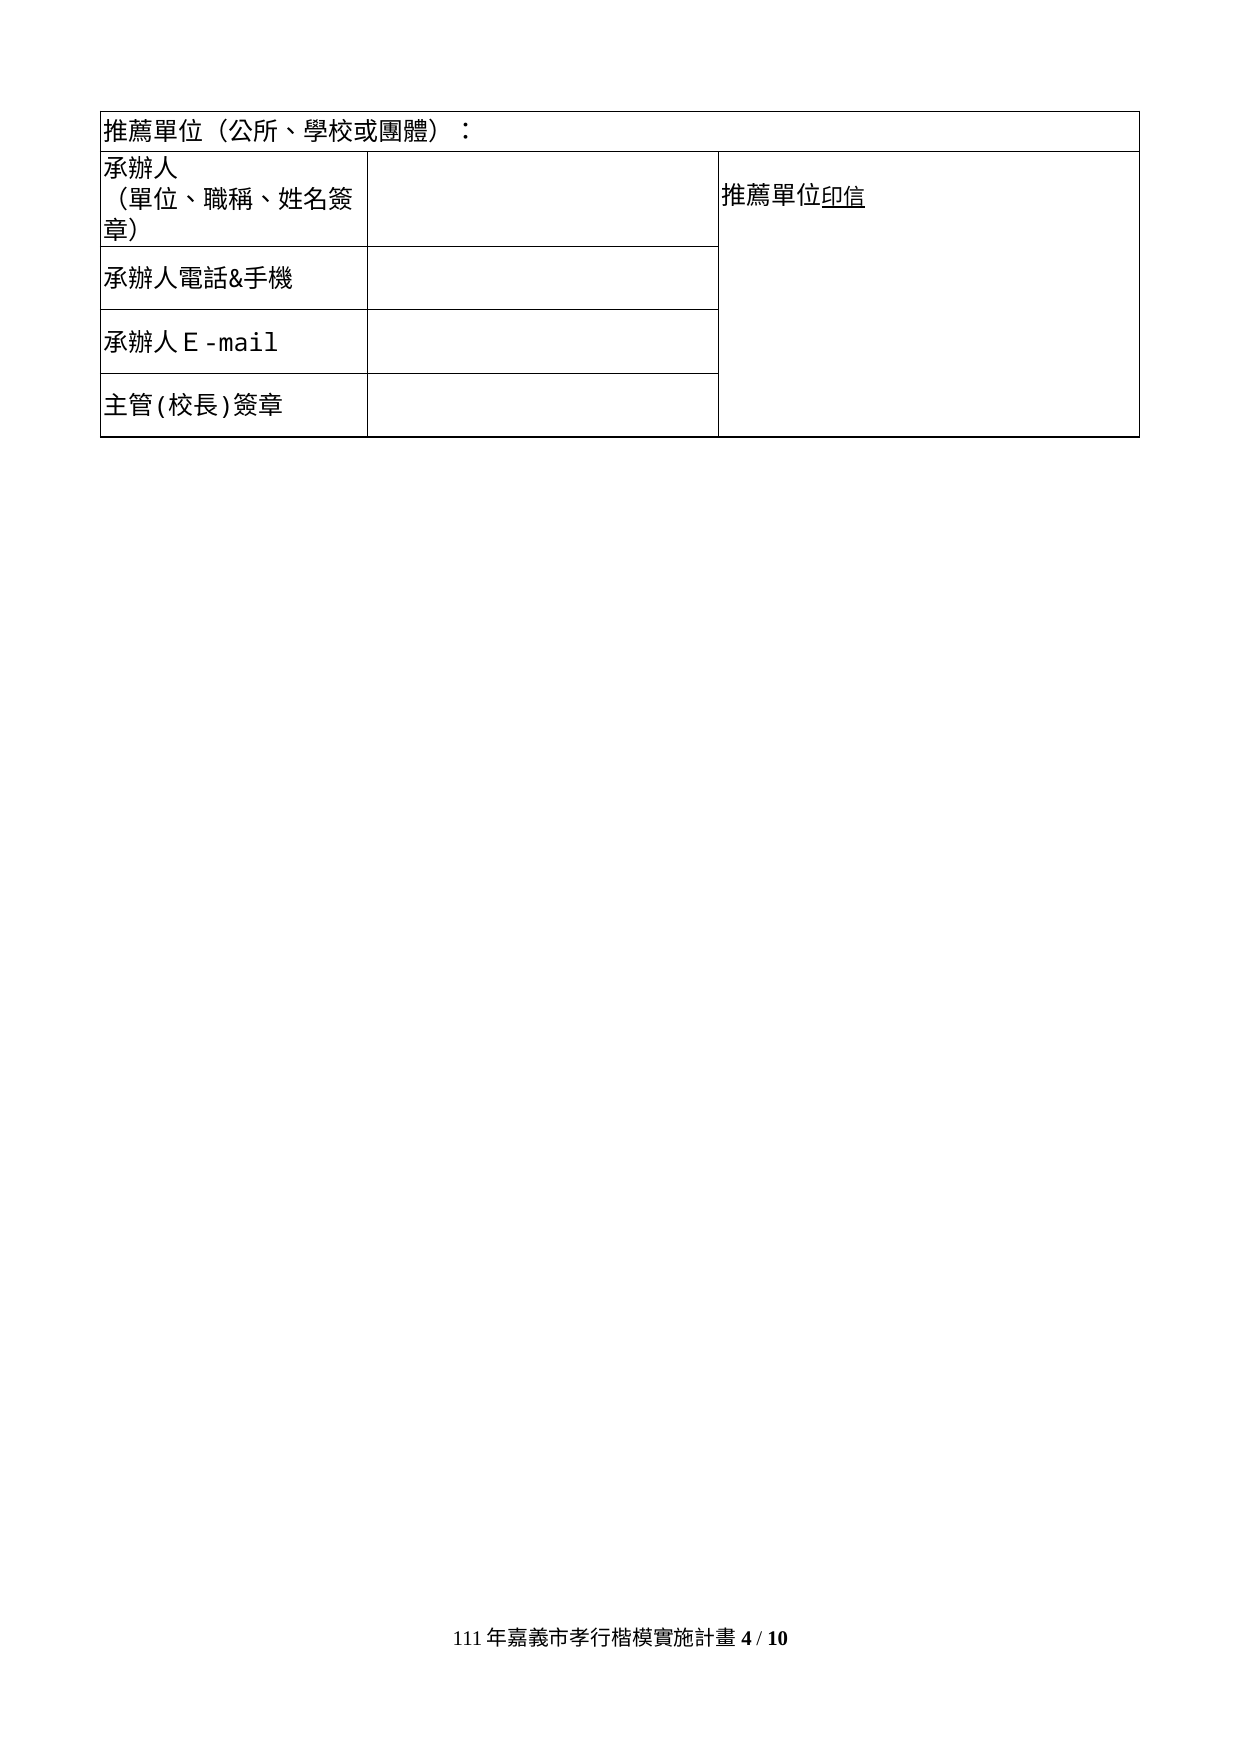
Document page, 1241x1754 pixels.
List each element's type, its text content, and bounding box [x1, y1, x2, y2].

table_cell 推薦單位印信 [719, 152, 1139, 436]
table_cell [368, 247, 718, 309]
table_cell 主管(校長)簽章 [101, 374, 367, 436]
table_cell 承辦人 （單位、職稱、姓名簽章） [101, 152, 367, 246]
table_cell 推薦單位（公所、學校或團體）： [101, 112, 1139, 151]
table_cell 承辦人電話&手機 [101, 247, 367, 309]
table_cell 承辦人Ｅ-mail [101, 310, 367, 373]
table_cell [368, 152, 718, 246]
table_cell [368, 374, 718, 436]
table_cell [368, 310, 718, 373]
